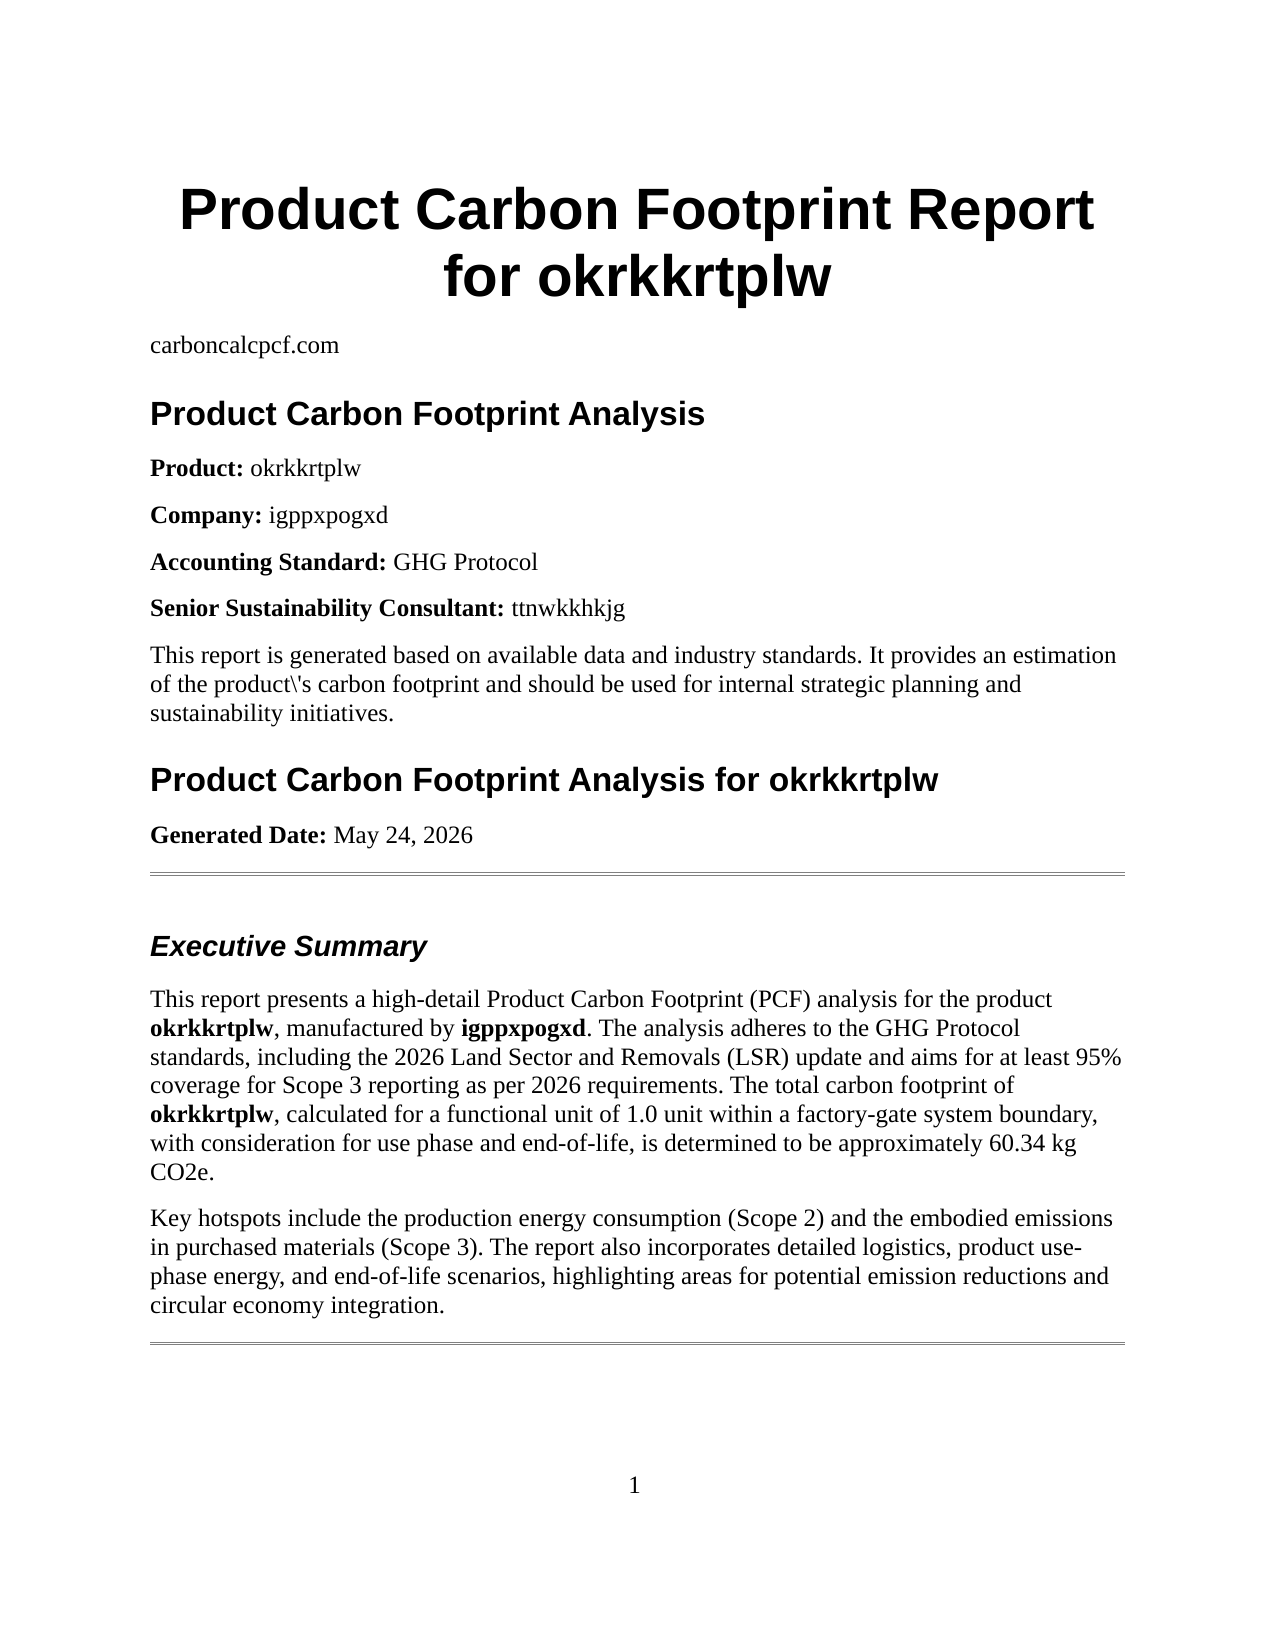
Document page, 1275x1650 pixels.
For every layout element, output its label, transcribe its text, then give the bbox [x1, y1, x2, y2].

title Product Carbon Footprint Report for okrkkrtplw [150, 175, 1125, 309]
text Generated Date: May 24, 2026 [150, 820, 1125, 849]
text This report is generated based on available data and industry standards. It provides an estimation of the product\'s carbon footprint and should be used for internal strategic planning and sustainability initiatives. [150, 640, 1125, 726]
text Key hotspots include the production energy consumption (Scope 2) and the embodied emissions in purchased materials (Scope 3). The report also incorporates detailed logistics, product use-phase energy, and end-of-life scenarios, highlighting areas for potential emission reductions and circular economy integration. [150, 1203, 1125, 1318]
subtitle Product Carbon Footprint Analysis [150, 393, 1125, 432]
text Accounting Standard: GHG Protocol [150, 547, 1125, 576]
text carboncalcpcf.com [150, 331, 1125, 359]
text Product: okrkkrtplw [150, 453, 1125, 482]
subtitle Product Carbon Footprint Analysis for okrkkrtplw [150, 760, 1125, 799]
text Company: igppxpogxd [150, 500, 1125, 529]
text Senior Sustainability Consultant: ttnwkkhkjg [150, 593, 1125, 622]
text This report presents a high-detail Product Carbon Footprint (PCF) analysis for the product okrkkrtplw, manufactured by igppxpogxd. The analysis adheres to the GHG Protocol standards, including the 2026 Land Sector and Removals (LSR) update and aims for at least 95% coverage for Scope 3 reporting as per 2026 requirements. The total carbon footprint of okrkkrtplw, calculated for a functional unit of 1.0 unit within a factory-gate system boundary, with consideration for use phase and end-of-life, is determined to be approximately 60.34 kg CO2e. [150, 984, 1125, 1186]
subtitle Executive Summary [150, 929, 1125, 963]
